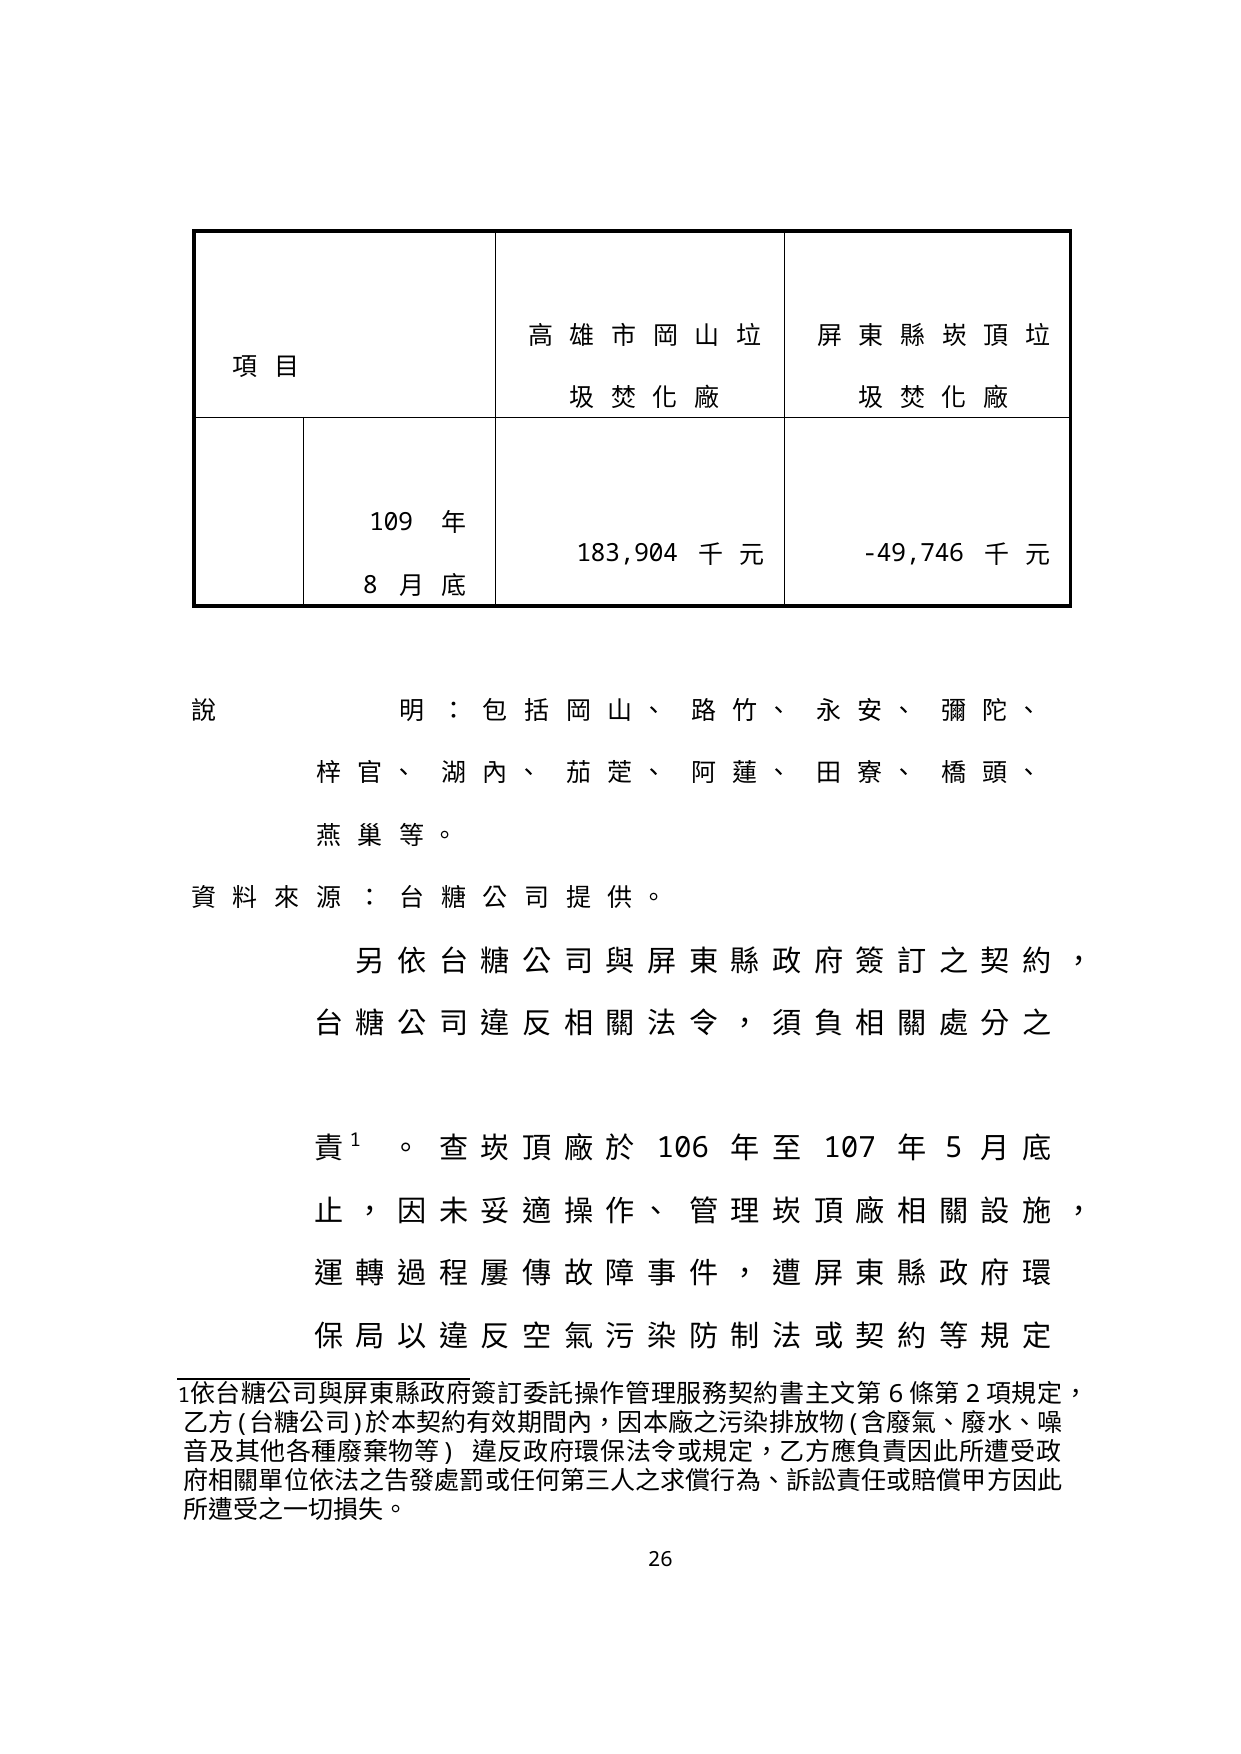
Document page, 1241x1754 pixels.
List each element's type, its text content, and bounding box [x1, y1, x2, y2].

text 資料來源：台糖公司提供。 [183, 854, 1058, 917]
table_cell -49,746千元 [785, 418, 1069, 604]
table_cell 109年8月底 [304, 418, 495, 604]
table_header 項目 [196, 233, 495, 417]
text 說 明：包括岡山、路竹、永安、彌陀、梓官、湖內、茄萣、阿蓮、田寮、橋頭、燕巢等。 [183, 667, 1058, 854]
text 依台糖公司與屏東縣政府簽訂委託操作管理服務契約書主文第6條第2項規定，乙方(台糖公司)於本契約有效期間內，因本廠之污染排放物(含廢氣、廢水、噪音及其他各種廢棄物等) 違反政府環保法令或規定，乙方應負責因此所遭受政府相關單位依法之告發處罰或任何第三人之求償行為、訴訟責任或賠償甲方因此所遭受之一切損失。 [177, 1379, 1063, 1525]
table_cell [196, 418, 303, 604]
table_header 高雄市岡山垃圾焚化廠 [496, 233, 784, 417]
table_header 屏東縣崁頂垃圾焚化廠 [785, 233, 1069, 417]
table_cell 183,904千元 [496, 418, 784, 604]
text 另依台糖公司與屏東縣政府簽訂之契約，台糖公司違反相關法令，須負相關處分之責。查崁頂廠於106年至107年5月底止，因未妥適操作、管理崁頂廠相關設施，運轉過程屢傳故障事件，遭屏東縣政府環保局以違反空氣污染防制法或契約等規定分別處罰5次及6次，罰鍰計達215萬元(詳表2)，自107年5月底至109年8月底止尚無受罰事項。此外，台糖公司針對同一違失樣態亦有數次遭環保機關裁罰情形，例如106年3月及6月分別發生1號爐及2號爐戴奧辛超標情形。雖崁頂廠預計使用年限至110年底，惟在該廠營運期間，台糖公司仍應針對多項操作細節，檢討改善。 [271, 917, 1058, 1354]
